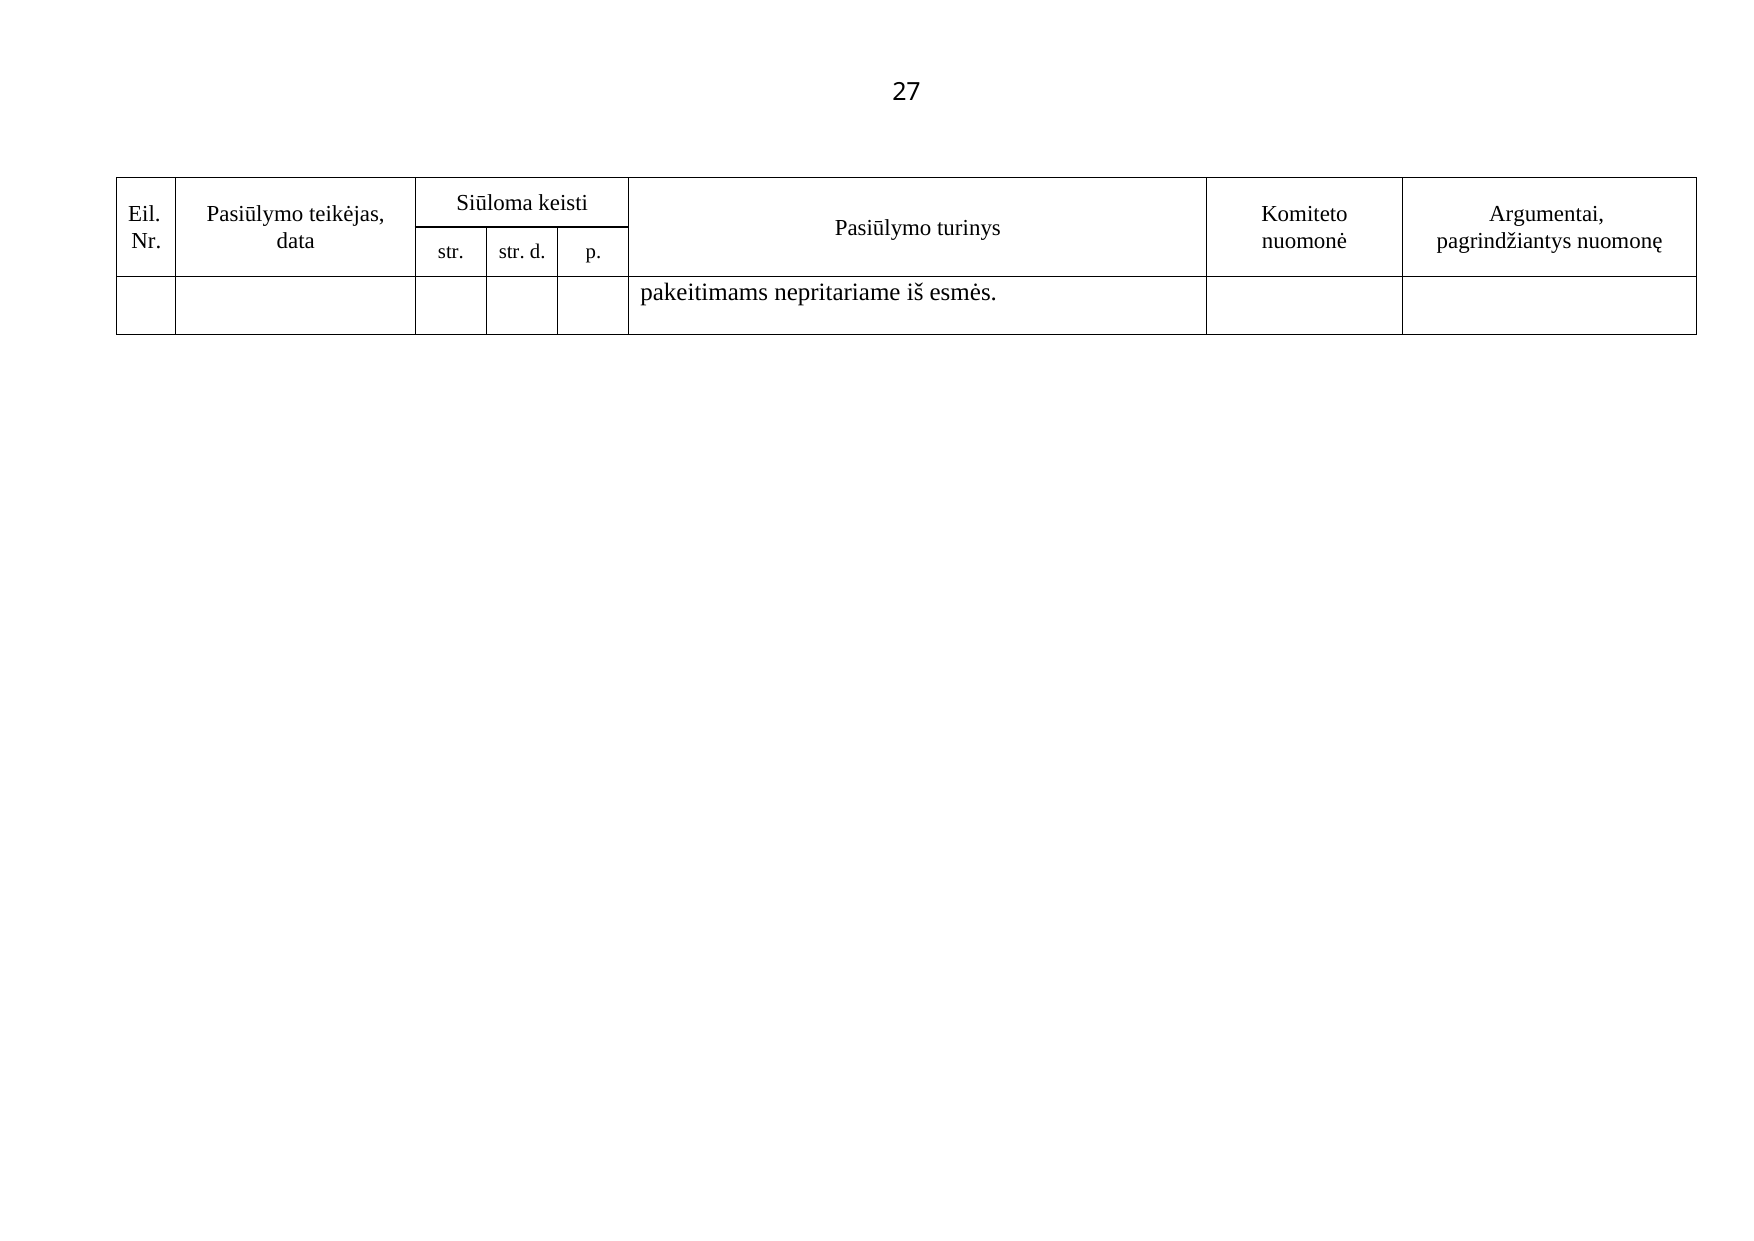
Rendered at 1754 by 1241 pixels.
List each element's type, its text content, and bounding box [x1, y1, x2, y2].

table_header Pasiūlymo teikėjas, data [176, 178, 415, 276]
table_cell [1403, 277, 1696, 334]
table_cell pakeitimams nepritariame iš esmės. [629, 277, 1206, 334]
table_cell str. [416, 228, 486, 276]
table_cell [1207, 277, 1402, 334]
table_cell [558, 277, 628, 334]
table_cell [487, 277, 557, 334]
table_header Argumentai, pagrindžiantys nuomonę [1403, 178, 1696, 276]
table_cell p. [558, 228, 628, 276]
table_cell str. d. [487, 228, 557, 276]
table_cell [117, 277, 175, 334]
table_header Pasiūlymo turinys [629, 178, 1206, 276]
table_cell [416, 277, 486, 334]
table_cell [176, 277, 415, 334]
table_header Komiteto nuomonė [1207, 178, 1402, 276]
table_header Siūloma keisti [416, 178, 628, 226]
table_header Eil. Nr. [117, 178, 175, 276]
